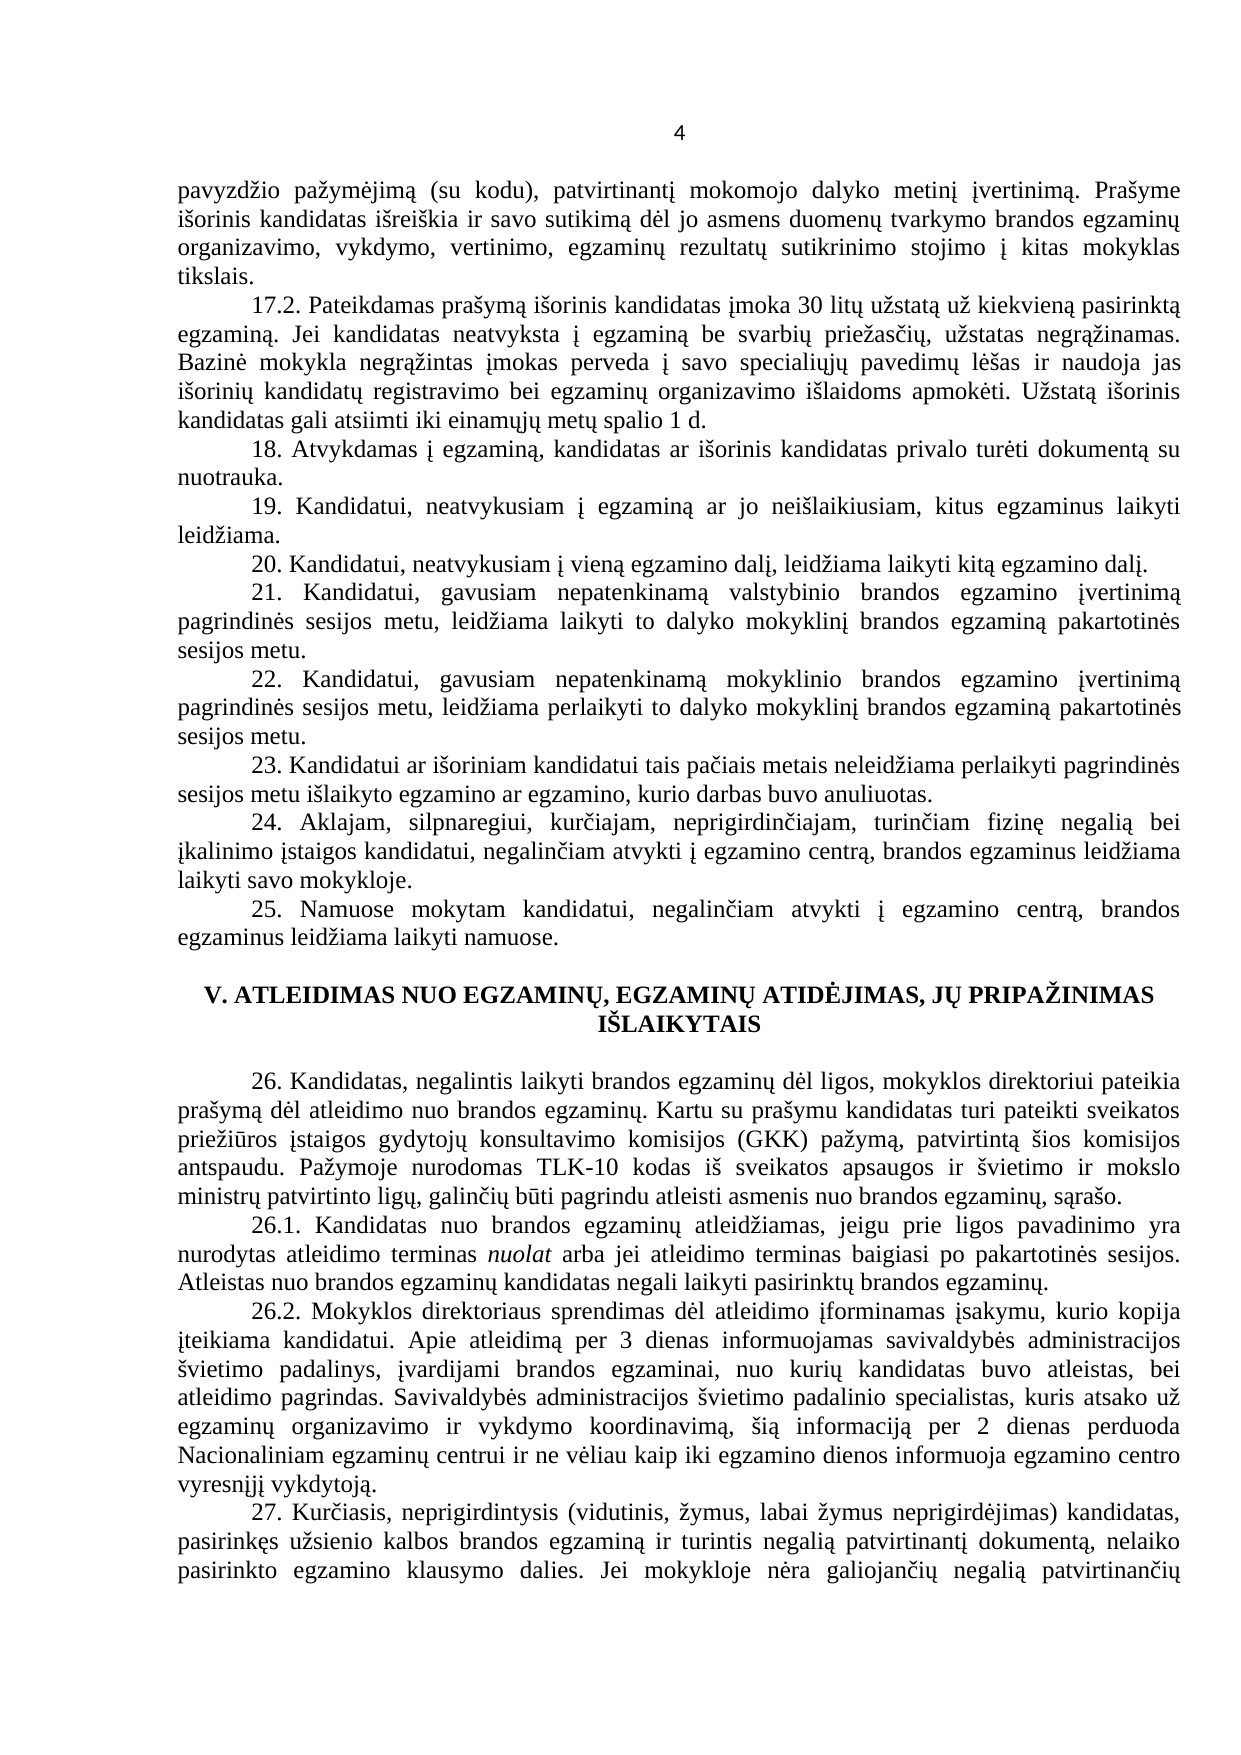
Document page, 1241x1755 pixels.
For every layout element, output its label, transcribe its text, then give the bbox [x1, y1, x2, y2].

text 24. Aklajam, silpnaregiui, kurčiajam, neprigirdinčiajam, turinčiam fizinę negalią bei įkalinimo įstaigos kandidatui, negalinčiam atvykti į egzamino centrą, brandos egzaminus leidžiama laikyti savo mokykloje. [177, 807, 1181, 894]
text 26. Kandidatas, negalintis laikyti brandos egzaminų dėl ligos, mokyklos direktoriui pateikia prašymą dėl atleidimo nuo brandos egzaminų. Kartu su prašymu kandidatas turi pateikti sveikatos priežiūros įstaigos gydytojų konsultavimo komisijos (GKK) pažymą, patvirtintą šios komisijos antspaudu. Pažymoje nurodomas TLK-10 kodas iš sveikatos apsaugos ir švietimo ir mokslo ministrų patvirtinto ligų, galinčių būti pagrindu atleisti asmenis nuo brandos egzaminų, sąrašo. [177, 1066, 1181, 1210]
text 26.1. Kandidatas nuo brandos egzaminų atleidžiamas, jeigu prie ligos pavadinimo yra nurodytas atleidimo terminas nuolat arba jei atleidimo terminas baigiasi po pakartotinės sesijos. Atleistas nuo brandos egzaminų kandidatas negali laikyti pasirinktų brandos egzaminų. [177, 1210, 1181, 1296]
text pavyzdžio pažymėjimą (su kodu), patvirtinantį mokomojo dalyko metinį įvertinimą. Prašyme išorinis kandidatas išreiškia ir savo sutikimą dėl jo asmens duomenų tvarkymo brandos egzaminų organizavimo, vykdymo, vertinimo, egzaminų rezultatų sutikrinimo stojimo į kitas mokyklas tikslais. [177, 175, 1181, 290]
text V. Atleidimas nuo egzaminų, egzaminų atidėjimas, JŲ pripažinimas išlaikytais [177, 980, 1181, 1037]
text 21. Kandidatui, gavusiam nepatenkinamą valstybinio brandos egzamino įvertinimą pagrindinės sesijos metu, leidžiama laikyti to dalyko mokyklinį brandos egzaminą pakartotinės sesijos metu. [177, 577, 1181, 664]
text 27. Kurčiasis, neprigirdintysis (vidutinis, žymus, labai žymus neprigirdėjimas) kandidatas, pasirinkęs užsienio kalbos brandos egzaminą ir turintis negalią patvirtinantį dokumentą, nelaiko pasirinkto egzamino klausymo dalies. Jei mokykloje nėra galiojančių negalią patvirtinančių [177, 1497, 1181, 1584]
text 23. Kandidatui ar išoriniam kandidatui tais pačiais metais neleidžiama perlaikyti pagrindinės sesijos metu išlaikyto egzamino ar egzamino, kurio darbas buvo anuliuotas. [177, 750, 1181, 807]
text 19. Kandidatui, neatvykusiam į egzaminą ar jo neišlaikiusiam, kitus egzaminus laikyti leidžiama. [177, 491, 1181, 549]
text 17.2. Pateikdamas prašymą išorinis kandidatas įmoka 30 litų užstatą už kiekvieną pasirinktą egzaminą. Jei kandidatas neatvyksta į egzaminą be svarbių priežasčių, užstatas negrąžinamas. Bazinė mokykla negrąžintas įmokas perveda į savo specialiųjų pavedimų lėšas ir naudoja jas išorinių kandidatų registravimo bei egzaminų organizavimo išlaidoms apmokėti. Užstatą išorinis kandidatas gali atsiimti iki einamųjų metų spalio 1 d. [177, 290, 1181, 434]
text 25. Namuose mokytam kandidatui, negalinčiam atvykti į egzamino centrą, brandos egzaminus leidžiama laikyti namuose. [177, 894, 1181, 951]
text 20. Kandidatui, neatvykusiam į vieną egzamino dalį, leidžiama laikyti kitą egzamino dalį. [177, 549, 1181, 577]
text 22. Kandidatui, gavusiam nepatenkinamą mokyklinio brandos egzamino įvertinimą pagrindinės sesijos metu, leidžiama perlaikyti to dalyko mokyklinį brandos egzaminą pakartotinės sesijos metu. [177, 664, 1181, 750]
text 26.2. Mokyklos direktoriaus sprendimas dėl atleidimo įforminamas įsakymu, kurio kopija įteikiama kandidatui. Apie atleidimą per 3 dienas informuojamas savivaldybės administracijos švietimo padalinys, įvardijami brandos egzaminai, nuo kurių kandidatas buvo atleistas, bei atleidimo pagrindas. Savivaldybės administracijos švietimo padalinio specialistas, kuris atsako už egzaminų organizavimo ir vykdymo koordinavimą, šią informaciją per 2 dienas perduoda Nacionaliniam egzaminų centrui ir ne vėliau kaip iki egzamino dienos informuoja egzamino centro vyresnįjį vykdytoją. [177, 1296, 1181, 1497]
text 18. Atvykdamas į egzaminą, kandidatas ar išorinis kandidatas privalo turėti dokumentą su nuotrauka. [177, 434, 1181, 491]
